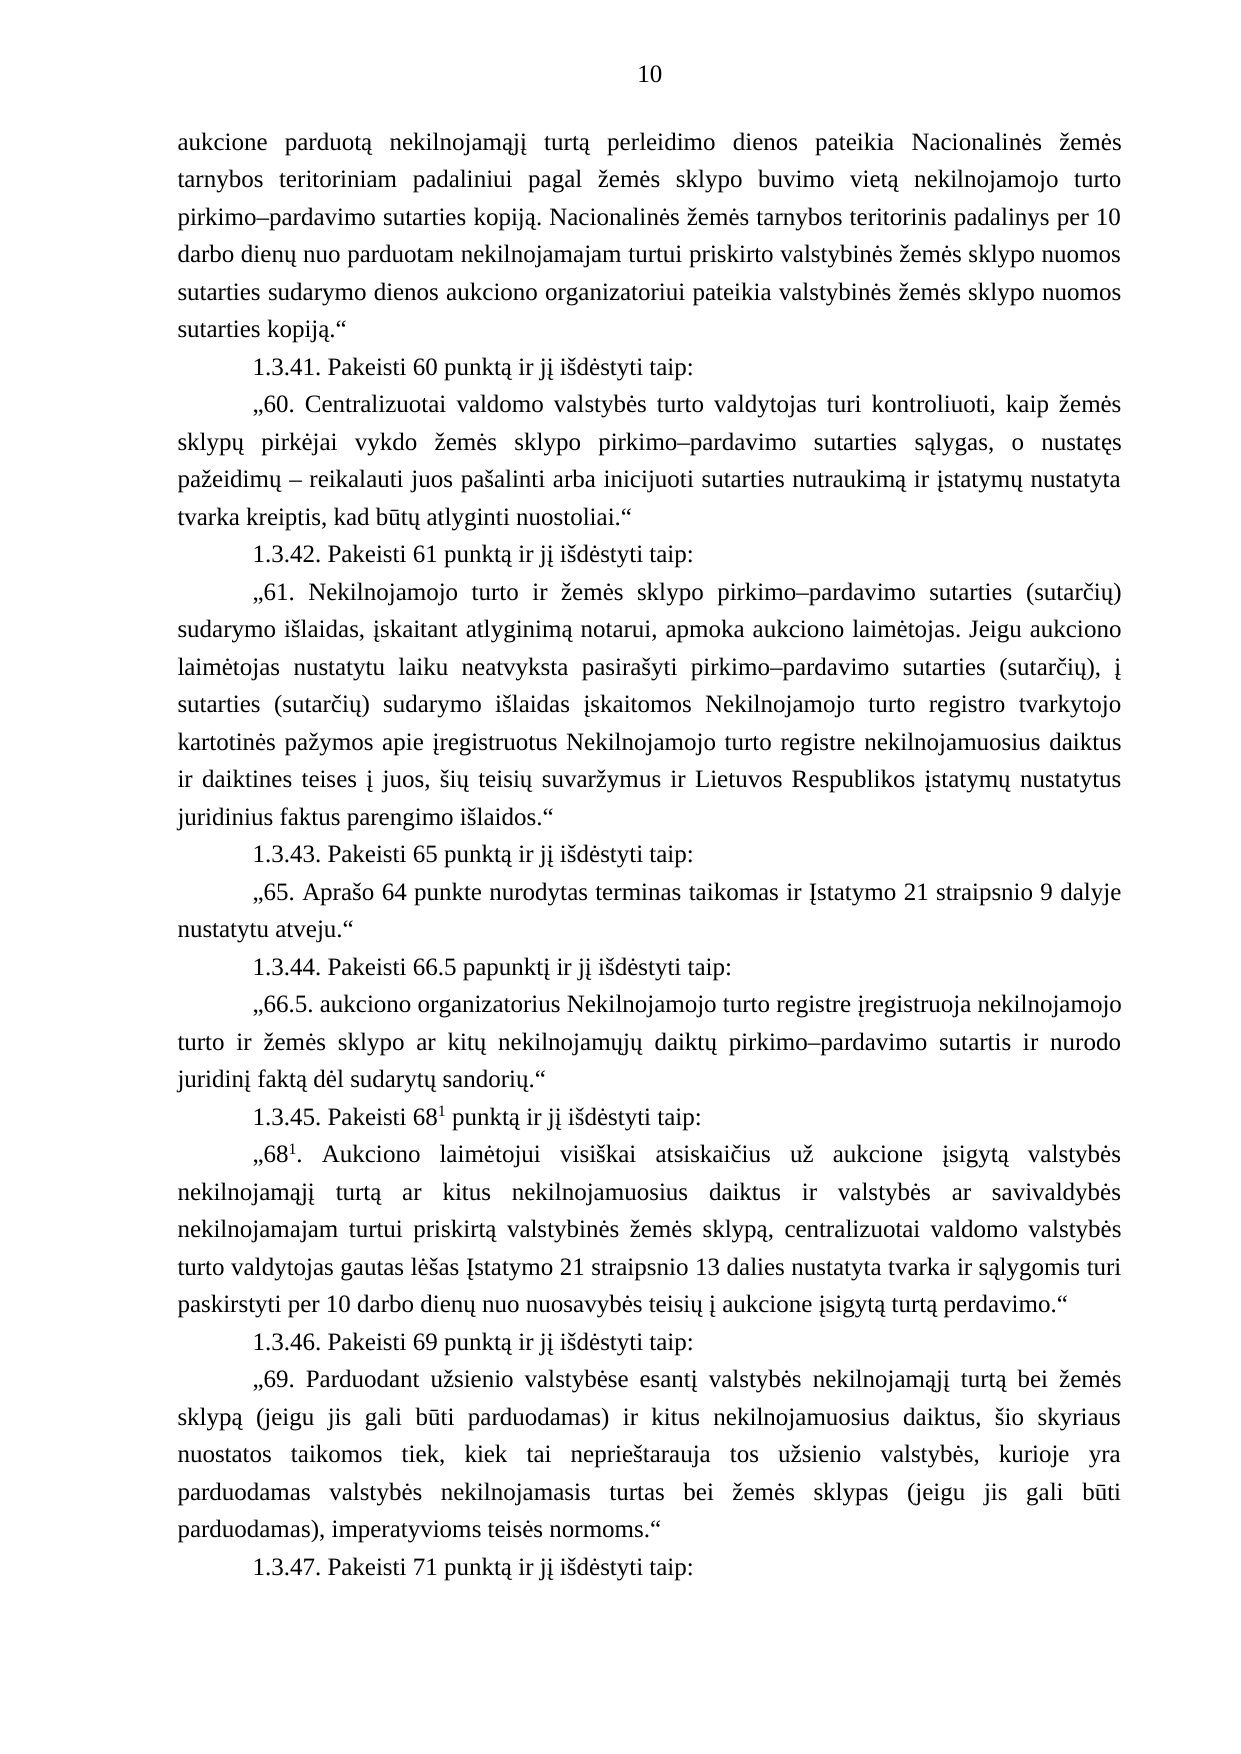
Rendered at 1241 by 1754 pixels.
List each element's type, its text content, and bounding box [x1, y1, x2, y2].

text aukcione parduotą nekilnojamąjį turtą perleidimo dienos pateikia Nacionalinės žemės tarnybos teritoriniam padaliniui pagal žemės sklypo buvimo vietą nekilnojamojo turto pirkimo–pardavimo sutarties kopiją. Nacionalinės žemės tarnybos teritorinis padalinys per 10 darbo dienų nuo parduotam nekilnojamajam turtui priskirto valstybinės žemės sklypo nuomos sutarties sudarymo dienos aukciono organizatoriui pateikia valstybinės žemės sklypo nuomos sutarties kopiją.“ [177, 118, 1122, 343]
text 1.3.43. Pakeisti 65 punktą ir jį išdėstyti taip: [177, 831, 1122, 868]
text 1.3.44. Pakeisti 66.5 papunktį ir jį išdėstyti taip: [177, 943, 1122, 981]
text „60. Centralizuotai valdomo valstybės turto valdytojas turi kontroliuoti, kaip žemės sklypų pirkėjai vykdo žemės sklypo pirkimo–pardavimo sutarties sąlygas, o nustatęs pažeidimų – reikalauti juos pašalinti arba inicijuoti sutarties nutraukimą ir įstatymų nustatyta tvarka kreiptis, kad būtų atlyginti nuostoliai.“ [177, 381, 1122, 531]
text „65. Aprašo 64 punkte nurodytas terminas taikomas ir Įstatymo 21 straipsnio 9 dalyje nustatytu atveju.“ [177, 868, 1122, 943]
text „66.5. aukciono organizatorius Nekilnojamojo turto registre įregistruoja nekilnojamojo turto ir žemės sklypo ar kitų nekilnojamųjų daiktų pirkimo–pardavimo sutartis ir nurodo juridinį faktą dėl sudarytų sandorių.“ [177, 981, 1122, 1093]
text 1.3.45. Pakeisti 681 punktą ir jį išdėstyti taip: [177, 1093, 1122, 1131]
text 1.3.46. Pakeisti 69 punktą ir jį išdėstyti taip: [177, 1318, 1122, 1356]
text „681. Aukciono laimėtojui visiškai atsiskaičius už aukcione įsigytą valstybės nekilnojamąjį turtą ar kitus nekilnojamuosius daiktus ir valstybės ar savivaldybės nekilnojamajam turtui priskirtą valstybinės žemės sklypą, centralizuotai valdomo valstybės turto valdytojas gautas lėšas Įstatymo 21 straipsnio 13 dalies nustatyta tvarka ir sąlygomis turi paskirstyti per 10 darbo dienų nuo nuosavybės teisių į aukcione įsigytą turtą perdavimo.“ [177, 1131, 1122, 1318]
text 1.3.41. Pakeisti 60 punktą ir jį išdėstyti taip: [177, 343, 1122, 381]
text „69. Parduodant užsienio valstybėse esantį valstybės nekilnojamąjį turtą bei žemės sklypą (jeigu jis gali būti parduodamas) ir kitus nekilnojamuosius daiktus, šio skyriaus nuostatos taikomos tiek, kiek tai neprieštarauja tos užsienio valstybės, kurioje yra parduodamas valstybės nekilnojamasis turtas bei žemės sklypas (jeigu jis gali būti parduodamas), imperatyvioms teisės normoms.“ [177, 1356, 1122, 1543]
text 1.3.42. Pakeisti 61 punktą ir jį išdėstyti taip: [177, 531, 1122, 568]
text 1.3.47. Pakeisti 71 punktą ir jį išdėstyti taip: [177, 1543, 1122, 1581]
text „61. Nekilnojamojo turto ir žemės sklypo pirkimo–pardavimo sutarties (sutarčių) sudarymo išlaidas, įskaitant atlyginimą notarui, apmoka aukciono laimėtojas. Jeigu aukciono laimėtojas nustatytu laiku neatvyksta pasirašyti pirkimo–pardavimo sutarties (sutarčių), į sutarties (sutarčių) sudarymo išlaidas įskaitomos Nekilnojamojo turto registro tvarkytojo kartotinės pažymos apie įregistruotus Nekilnojamojo turto registre nekilnojamuosius daiktus ir daiktines teises į juos, šių teisių suvaržymus ir Lietuvos Respublikos įstatymų nustatytus juridinius faktus parengimo išlaidos.“ [177, 568, 1122, 831]
